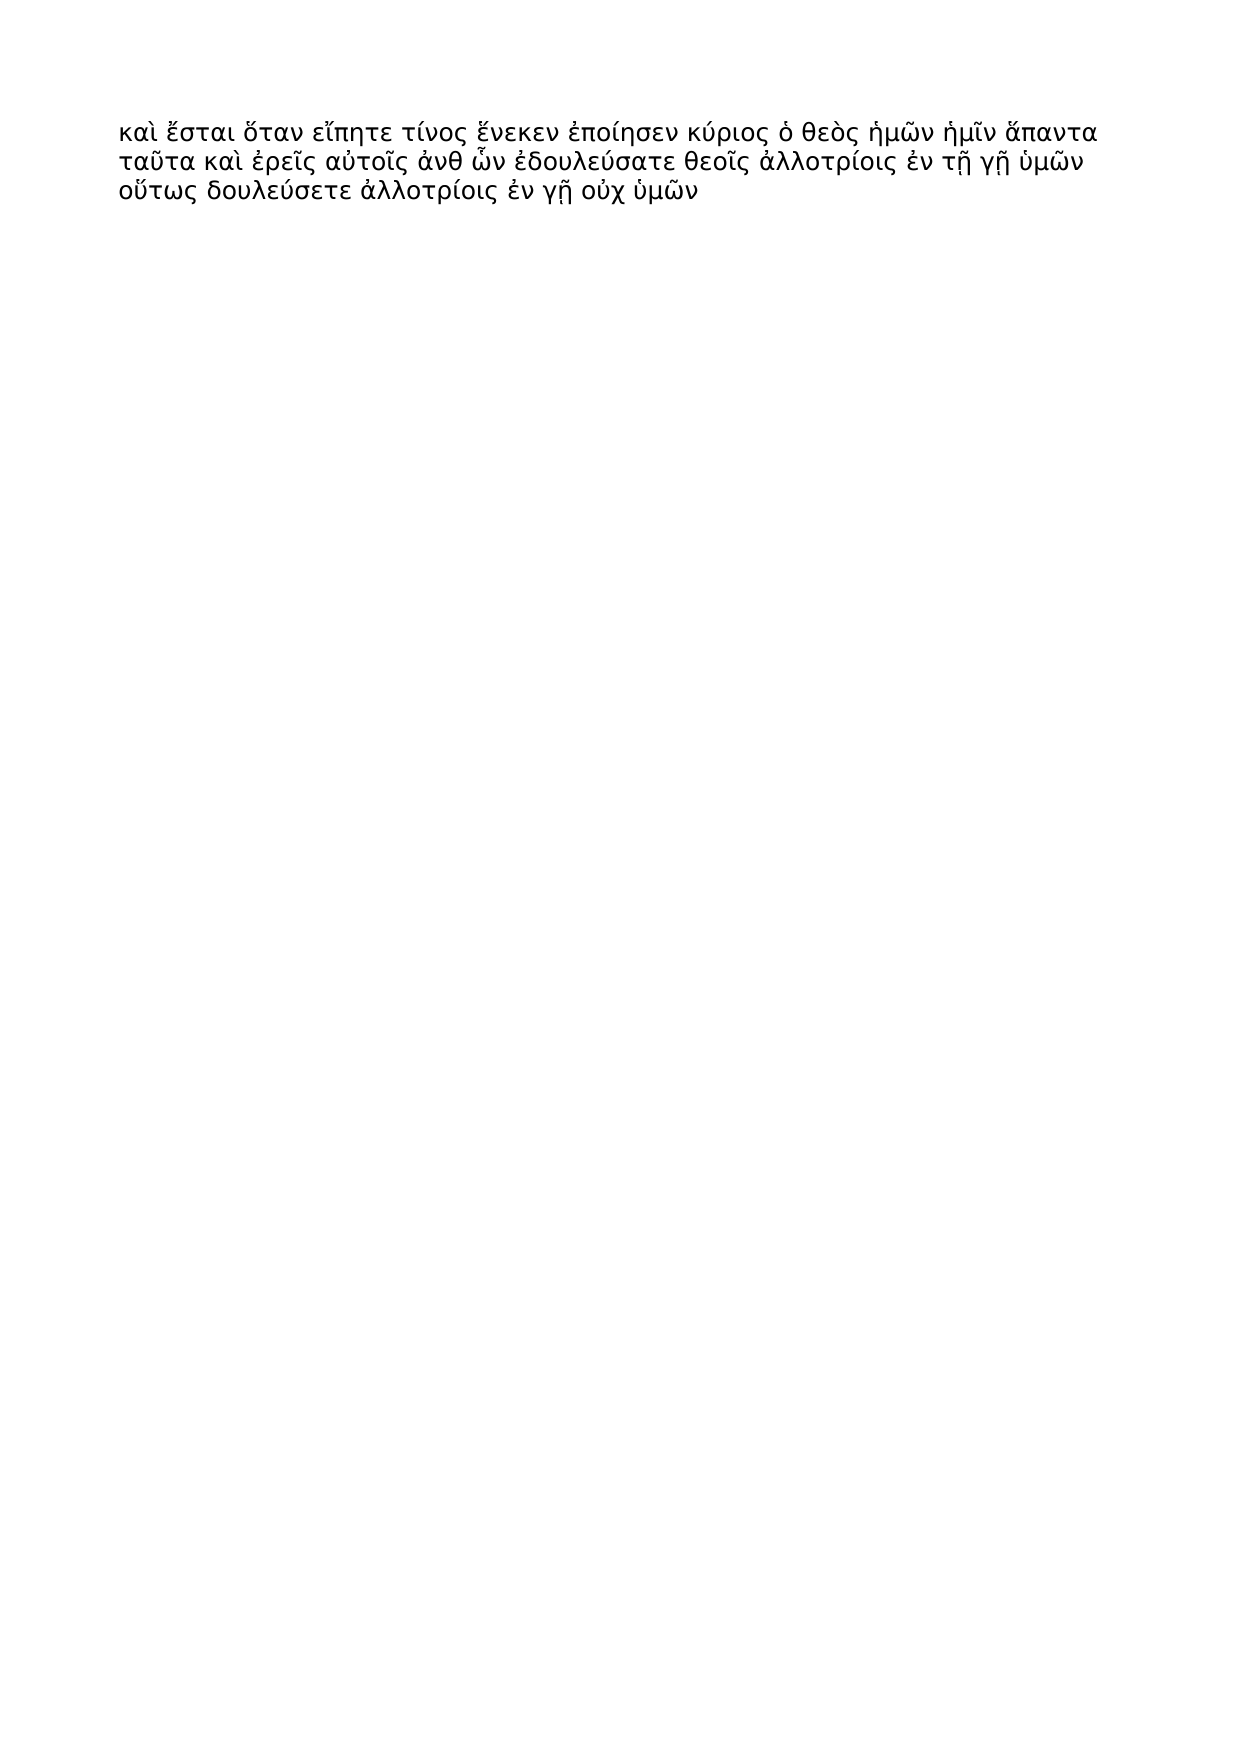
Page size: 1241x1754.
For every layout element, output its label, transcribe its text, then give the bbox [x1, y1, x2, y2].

text καὶ ἔσται ὅταν εἴπητε τίνος ἕνεκεν ἐποίησεν κύριος ὁ θεὸς ἡμῶν ἡμῖν ἅπαντα ταῦτα καὶ ἐρεῖς αὐτοῖς ἀνθ ὧν ἐδουλεύσατε θεοῖς ἀλλοτρίοις ἐν τῇ γῇ ὑμῶν οὕτως δουλεύσετε ἀλλοτρίοις ἐν γῇ οὐχ ὑμῶν [118, 118, 1122, 206]
